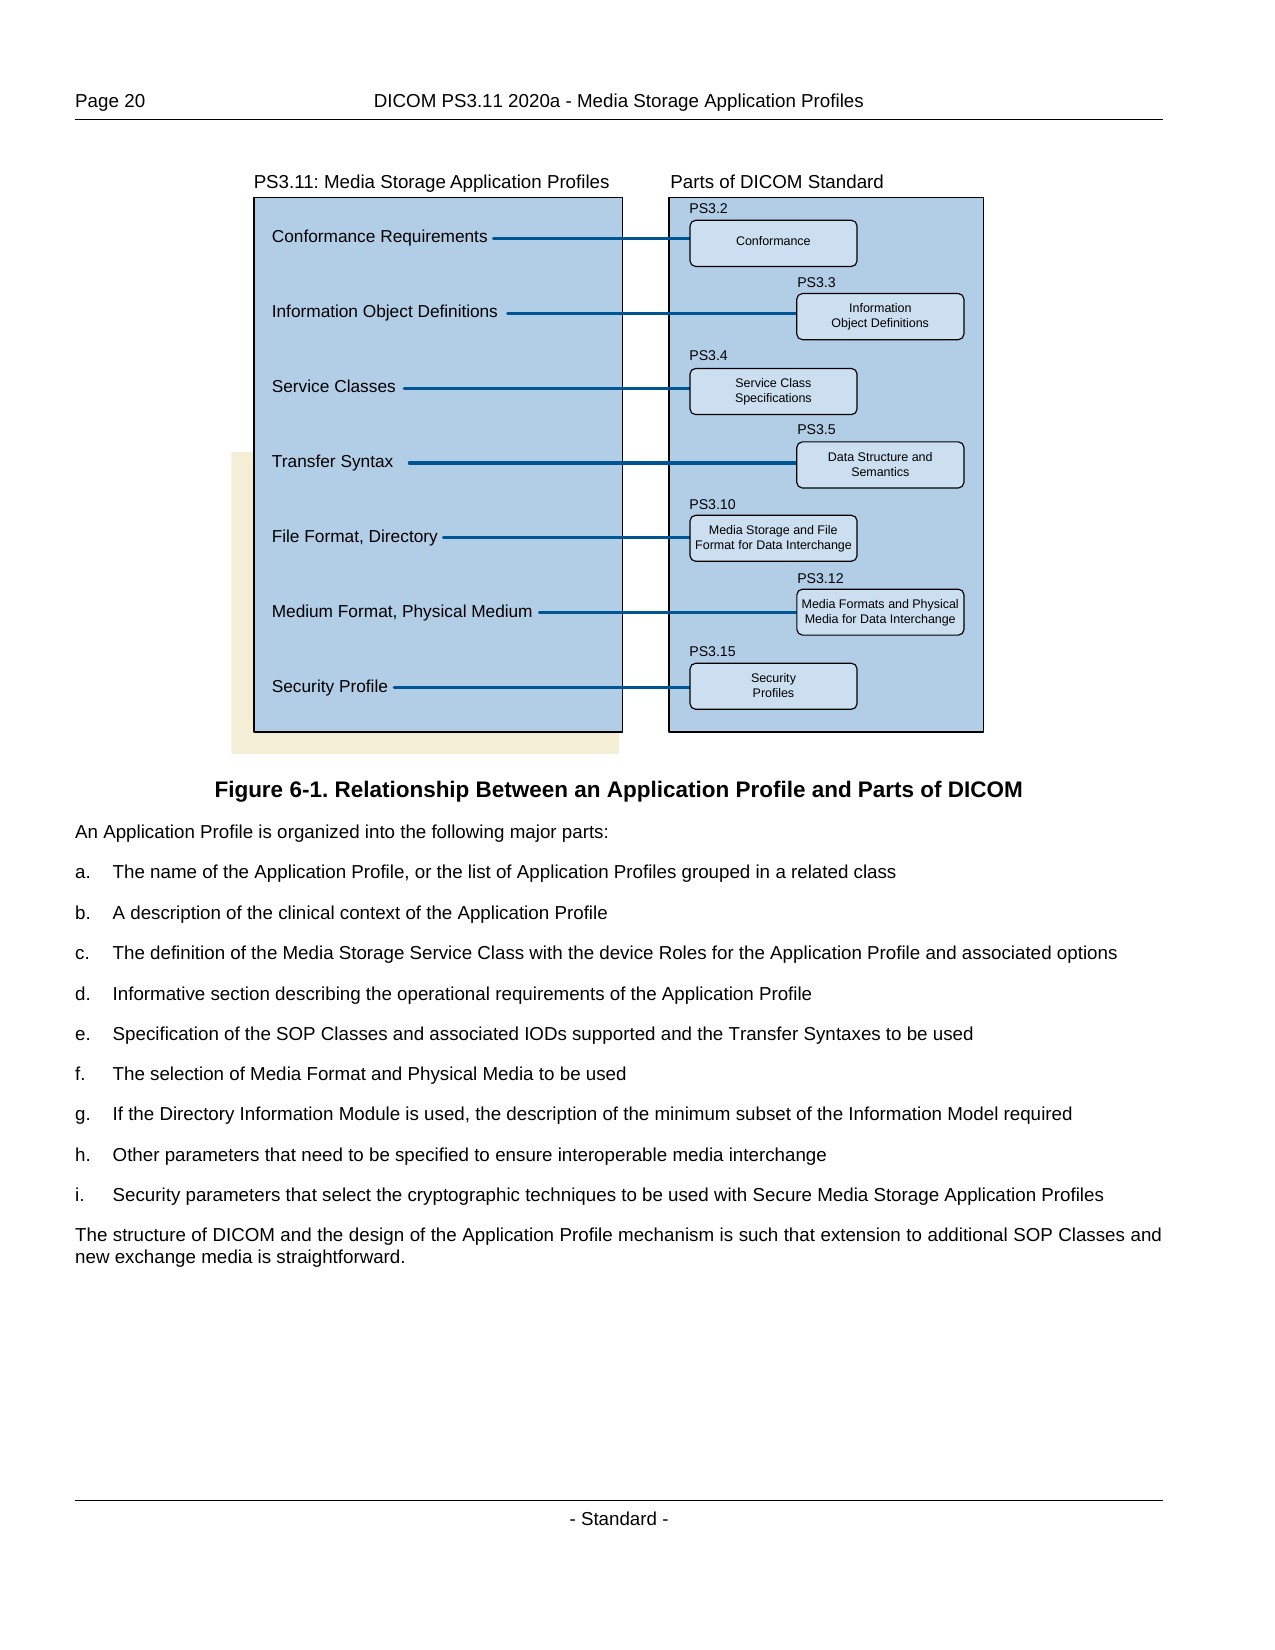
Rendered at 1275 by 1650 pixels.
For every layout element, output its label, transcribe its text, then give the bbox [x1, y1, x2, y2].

text f. The selection of Media Format and Physical Media to be used [75, 1063, 1162, 1084]
text h. Other parameters that need to be specified to ensure interoperable media interchange [75, 1143, 1162, 1165]
text The structure of DICOM and the design of the Application Profile mechanism is such that extension to additional SOP Classes and new exchange media is straightforward. [75, 1224, 1162, 1267]
text i. Security parameters that select the cryptographic techniques to be used with Secure Media Storage Application Profiles [75, 1184, 1162, 1205]
text e. Specification of the SOP Classes and associated IODs supported and the Transfer Syntaxes to be used [75, 1023, 1162, 1044]
text c. The definition of the Media Storage Service Class with the device Roles for the Application Profile and associated options [75, 942, 1162, 963]
text Figure 6-1. Relationship Between an Application Profile and Parts of DICOM [75, 776, 1162, 802]
text b. A description of the clinical context of the Application Profile [75, 902, 1162, 923]
text d. Informative section describing the operational requirements of the Application Profile [75, 982, 1162, 1004]
text An Application Profile is organized into the following major parts: [75, 821, 1162, 843]
text a. The name of the Application Profile, or the list of Application Profiles grouped in a related class [75, 861, 1162, 883]
text g. If the Directory Information Module is used, the description of the minimum subset of the Information Model required [75, 1103, 1162, 1125]
